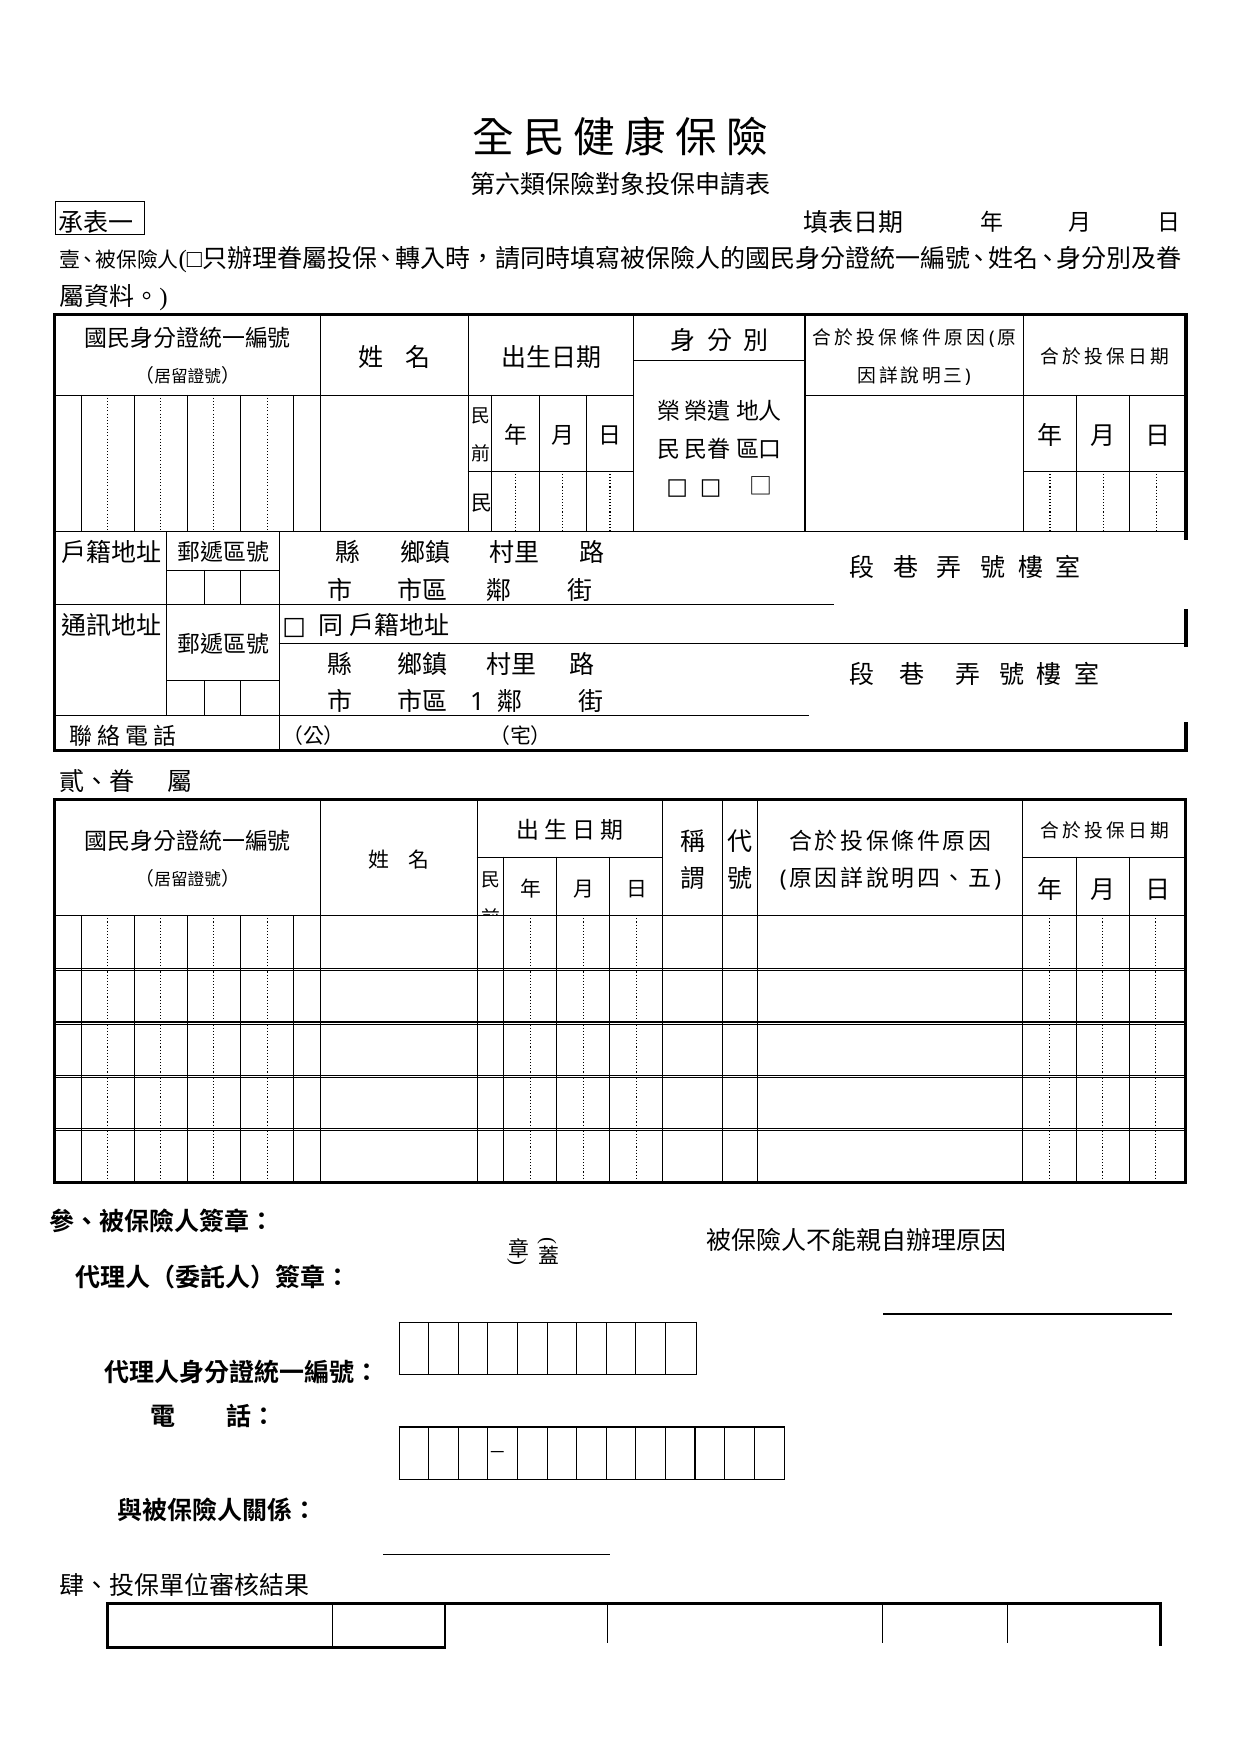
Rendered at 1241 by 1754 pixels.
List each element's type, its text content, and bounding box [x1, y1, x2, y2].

table_cell [515, 472, 539, 531]
table_header [1008, 1605, 1159, 1646]
table_cell [56, 1025, 81, 1074]
table_cell 月 [557, 858, 609, 915]
table_cell [1050, 1131, 1076, 1181]
table_cell [294, 1131, 320, 1181]
table_cell [188, 1025, 214, 1074]
table_header [755, 1428, 784, 1478]
table_cell [1156, 472, 1184, 531]
table_cell [1077, 971, 1103, 1021]
table_cell [1023, 1078, 1049, 1128]
table_header [429, 1428, 458, 1478]
table_cell 代理人（委託人）簽章： [47, 1257, 484, 1292]
table_cell [267, 396, 293, 531]
table_cell [241, 1131, 267, 1181]
table_cell [1130, 971, 1156, 1021]
table_cell [135, 1131, 161, 1181]
table_cell [1077, 1025, 1103, 1074]
table_cell [530, 971, 556, 1021]
table_cell [267, 1025, 293, 1074]
table_cell [188, 971, 214, 1021]
table_header 參、被保險人簽章： [47, 1201, 572, 1298]
table_cell 郵遞區號 [167, 532, 279, 570]
table_cell 日 [610, 858, 662, 915]
table_cell [1156, 971, 1184, 1021]
table_header 月 [1066, 201, 1095, 234]
table_header [518, 1323, 547, 1374]
table_cell [583, 971, 609, 1021]
text 壹、被保險人(□只辦理眷屬投保、轉入時，請同時填寫被保險人的國民身分證統一編號、姓名、身分別及眷屬資料。) [59, 238, 1181, 313]
table_cell [1050, 1078, 1076, 1128]
table_cell [214, 396, 240, 531]
table_cell 通訊地址 [809, 647, 1197, 722]
table_cell [108, 971, 134, 1021]
table_cell [1103, 1078, 1129, 1128]
text 貳、眷 屬 [59, 761, 1181, 798]
table_cell [1024, 472, 1050, 531]
table_header 國民身分證統一編號 （居留證號） [56, 801, 320, 915]
table_cell [1103, 1131, 1129, 1181]
table_cell [610, 1131, 636, 1181]
table_cell 月 [540, 396, 586, 471]
table_cell [167, 681, 204, 714]
table_header 合於投保日期 [1024, 316, 1184, 395]
table_cell [161, 916, 187, 968]
table_cell [108, 1078, 134, 1128]
table_header [608, 1605, 882, 1646]
table_cell [56, 396, 81, 531]
table_cell [1077, 1078, 1103, 1128]
table_header [666, 1323, 696, 1374]
table_header [488, 1323, 517, 1374]
table_cell [321, 916, 477, 968]
table_cell 月 [1077, 858, 1129, 915]
table_cell [135, 1078, 161, 1128]
table_cell [267, 1078, 293, 1128]
table_cell [267, 916, 293, 968]
table_cell [135, 971, 161, 1021]
table_cell [214, 1131, 240, 1181]
table_cell [504, 971, 530, 1021]
table_cell [723, 916, 757, 968]
table_cell [1023, 916, 1049, 968]
table_cell [1077, 916, 1103, 968]
table_header [918, 201, 947, 234]
table_cell [557, 916, 583, 968]
table_cell [723, 1131, 757, 1181]
table_header 出生日期 [469, 316, 633, 395]
table_cell 年 [1024, 396, 1076, 471]
table_header [636, 1428, 665, 1478]
table_header [548, 1428, 576, 1478]
table_cell [1156, 1131, 1184, 1181]
table_cell [1050, 1025, 1076, 1074]
table_cell [1050, 916, 1076, 968]
table_cell [663, 1131, 722, 1181]
table_cell [214, 916, 240, 968]
text 代理人身分證統一編號： [104, 1352, 381, 1388]
table_header 日 [1154, 201, 1184, 234]
table_header 合於投保條件原因 (原因詳說明四、五) [758, 801, 1022, 915]
table_cell [161, 971, 187, 1021]
table_cell [108, 916, 134, 968]
table_header 經辦人 簽章 [883, 1605, 1007, 1646]
table_cell [56, 916, 81, 968]
table_cell [636, 1078, 662, 1128]
table_cell [504, 1025, 530, 1074]
table_cell [1130, 1131, 1156, 1181]
table_header 是 □ 否 □ [333, 1605, 444, 1646]
text 與被保險人關係： [59, 1490, 1181, 1527]
table_header [1125, 201, 1154, 234]
table_cell [56, 971, 81, 1021]
table_cell [636, 971, 662, 1021]
table_header [1007, 201, 1036, 234]
table_header 投保單位 圖 記 [446, 1605, 607, 1646]
table_cell [1077, 472, 1103, 531]
table_cell [108, 396, 134, 531]
table_header [518, 1428, 547, 1478]
table_cell [636, 1131, 662, 1181]
table_cell 日 [1130, 396, 1184, 471]
table_cell [1130, 1078, 1156, 1128]
table_cell [294, 971, 320, 1021]
table_header [666, 1428, 694, 1478]
table_cell [1156, 916, 1184, 968]
table_cell □ 同 戶籍地址 [280, 605, 1184, 643]
table_cell [188, 1078, 214, 1128]
table_cell 日 [1130, 858, 1184, 915]
table_cell [530, 1025, 556, 1074]
table_cell [530, 1078, 556, 1128]
table_cell [161, 1078, 187, 1128]
table_header [459, 1323, 487, 1374]
table_cell [1130, 1025, 1156, 1074]
table_cell [557, 1078, 583, 1128]
table_header 姓 名 [321, 316, 468, 395]
table_cell [478, 916, 503, 968]
table_cell [188, 1131, 214, 1181]
table_cell [135, 916, 161, 968]
table_cell [241, 396, 267, 531]
table_cell [161, 1131, 187, 1181]
table_cell [758, 1078, 1022, 1128]
text 電 話： [112, 1397, 394, 1433]
text 肆、投保單位審核結果 [59, 1565, 1181, 1602]
table_cell [205, 571, 240, 604]
table_header 年 [977, 201, 1007, 234]
table_header _ [488, 1428, 517, 1478]
table_cell [587, 472, 610, 531]
table_cell [56, 1131, 81, 1181]
table_cell [1103, 916, 1129, 968]
table_cell [267, 1131, 293, 1181]
table_cell [610, 971, 636, 1021]
table_cell [492, 472, 515, 531]
table_cell 郵遞區號 [167, 605, 279, 680]
table_header [577, 1323, 606, 1374]
table_cell [241, 1078, 267, 1128]
table_header [145, 201, 800, 234]
table_cell 民前 [469, 396, 491, 471]
table_cell [563, 472, 586, 531]
table_header [636, 1323, 665, 1374]
table_cell [188, 916, 214, 968]
table_cell [108, 1131, 134, 1181]
table_cell [610, 1025, 636, 1074]
table_cell [167, 571, 204, 604]
table_header [725, 1428, 754, 1478]
table_cell [1050, 472, 1076, 531]
table_cell [636, 916, 662, 968]
table_cell [583, 916, 609, 968]
table_cell [758, 1025, 1022, 1074]
table_cell [530, 1131, 556, 1181]
table_cell [663, 1078, 722, 1128]
table_cell [1130, 472, 1156, 531]
table_cell 通訊地址 [56, 605, 166, 714]
table_cell [82, 1078, 108, 1128]
table_cell [321, 1078, 477, 1128]
table_cell [214, 1025, 240, 1074]
table_cell 戶籍地址 [834, 540, 1195, 609]
table_cell [241, 971, 267, 1021]
table_header 承表一 [56, 202, 144, 234]
table_cell 榮 榮遺 地人 民 民眷 區口 □ □ □ [634, 361, 804, 531]
table_cell [1023, 971, 1049, 1021]
table_cell [82, 1025, 108, 1074]
table_cell [321, 1025, 477, 1074]
table_cell [572, 1257, 1184, 1292]
table_cell [214, 971, 240, 1021]
table_header 本表各欄與證明 文件記載是否相符 [109, 1605, 332, 1646]
table_cell [1103, 1025, 1129, 1074]
table_cell [478, 1131, 503, 1181]
table_cell [294, 1025, 320, 1074]
table_cell [1156, 1078, 1184, 1128]
table_cell [1103, 971, 1129, 1021]
table_header [696, 1428, 724, 1478]
table_header [400, 1428, 428, 1478]
table_cell [135, 1025, 161, 1074]
table_cell [540, 472, 563, 531]
table_cell [583, 1131, 609, 1181]
table_cell [610, 1078, 636, 1128]
table_cell [161, 396, 187, 531]
table_cell [321, 396, 468, 531]
table_header [429, 1323, 458, 1374]
table_cell [1023, 1025, 1049, 1074]
table_cell [241, 571, 279, 604]
table_cell [294, 1078, 320, 1128]
table_header [607, 1428, 635, 1478]
text 第六類保險對象投保申請表 [59, 164, 1181, 201]
table_header 合於投保條件原因(原因詳說明三) [806, 316, 1023, 395]
table_cell [1077, 1131, 1103, 1181]
table_header 國民身分證統一編號 （居留證號） [56, 316, 320, 395]
table_cell [267, 971, 293, 1021]
table_cell [610, 472, 633, 531]
table_header 被保險人不能親自辦理原因 [528, 1201, 1184, 1257]
table_cell [504, 1131, 530, 1181]
table_header [607, 1323, 635, 1374]
table_cell [82, 1131, 108, 1181]
table_cell [758, 916, 1022, 968]
table_cell [294, 916, 320, 968]
table_cell [241, 681, 279, 714]
table_cell [1103, 472, 1129, 531]
table_cell 年 [492, 396, 539, 471]
table_cell [723, 1025, 757, 1074]
table_cell [1050, 971, 1076, 1021]
table_cell [1023, 1131, 1049, 1181]
table_cell [663, 971, 722, 1021]
table_cell [478, 1025, 503, 1074]
table_cell 縣 鄉鎮 村里 路 市 市區 1 鄰 街 [280, 644, 1184, 714]
table_cell 月 [1077, 396, 1129, 471]
table_header [948, 201, 977, 234]
table_header [1036, 201, 1066, 234]
table_cell [161, 1025, 187, 1074]
table_cell 日 [587, 396, 633, 471]
table_header 稱 謂 [663, 801, 722, 915]
table_header [459, 1428, 487, 1478]
table_cell [583, 1025, 609, 1074]
table_cell [205, 681, 240, 714]
table_header [1095, 201, 1125, 234]
table_cell [108, 1025, 134, 1074]
table_header [400, 1323, 428, 1374]
table_cell [806, 396, 1023, 531]
table_cell [82, 396, 108, 531]
table_cell [321, 971, 477, 1021]
table_cell [241, 1025, 267, 1074]
table_cell [557, 1131, 583, 1181]
table_header 身 分 別 [634, 316, 804, 360]
table_cell [478, 971, 503, 1021]
table_cell [504, 916, 530, 968]
table_cell [557, 971, 583, 1021]
table_cell [188, 396, 214, 531]
table_cell 民前 [478, 858, 503, 915]
subtitle 全 民 健 康 保 險 [59, 104, 1181, 179]
table_cell [82, 916, 108, 968]
table_header 代號 [723, 801, 757, 915]
table_cell [321, 1131, 477, 1181]
table_cell [478, 1078, 503, 1128]
table_cell [723, 971, 757, 1021]
table_cell [1130, 916, 1156, 968]
table_cell [663, 1025, 722, 1074]
table_cell [583, 1078, 609, 1128]
table_header 合於投保日期 [1023, 801, 1184, 857]
table_cell [504, 1078, 530, 1128]
table_cell [723, 1078, 757, 1128]
table_cell [294, 396, 320, 531]
table_cell [610, 916, 636, 968]
table_cell 聯 絡 電 話 [56, 716, 279, 749]
table_cell [530, 916, 556, 968]
table_cell [135, 396, 161, 531]
table_cell [557, 1025, 583, 1074]
table_header 出 生 日 期 [478, 801, 662, 857]
table_cell [636, 1025, 662, 1074]
table_cell （公） （宅） [280, 716, 1184, 749]
table_cell [663, 916, 722, 968]
table_cell 縣 鄉鎮 村里 路 市 市區 鄰 街 [280, 532, 1184, 604]
table_cell 民 [469, 472, 491, 531]
table_cell [758, 1131, 1022, 1181]
table_cell [82, 971, 108, 1021]
table_header [548, 1323, 576, 1374]
table_cell [1156, 1025, 1184, 1074]
table_cell 年 [504, 858, 556, 915]
table_cell [56, 1078, 81, 1128]
table_cell 年 [1023, 858, 1076, 915]
table_header 姓 名 [321, 801, 477, 915]
table_cell [758, 971, 1022, 1021]
table_cell [214, 1078, 240, 1128]
table_header [577, 1428, 606, 1478]
table_cell 戶籍地址 [56, 532, 166, 604]
table_cell [241, 916, 267, 968]
table_header 填表日期 [800, 201, 918, 234]
